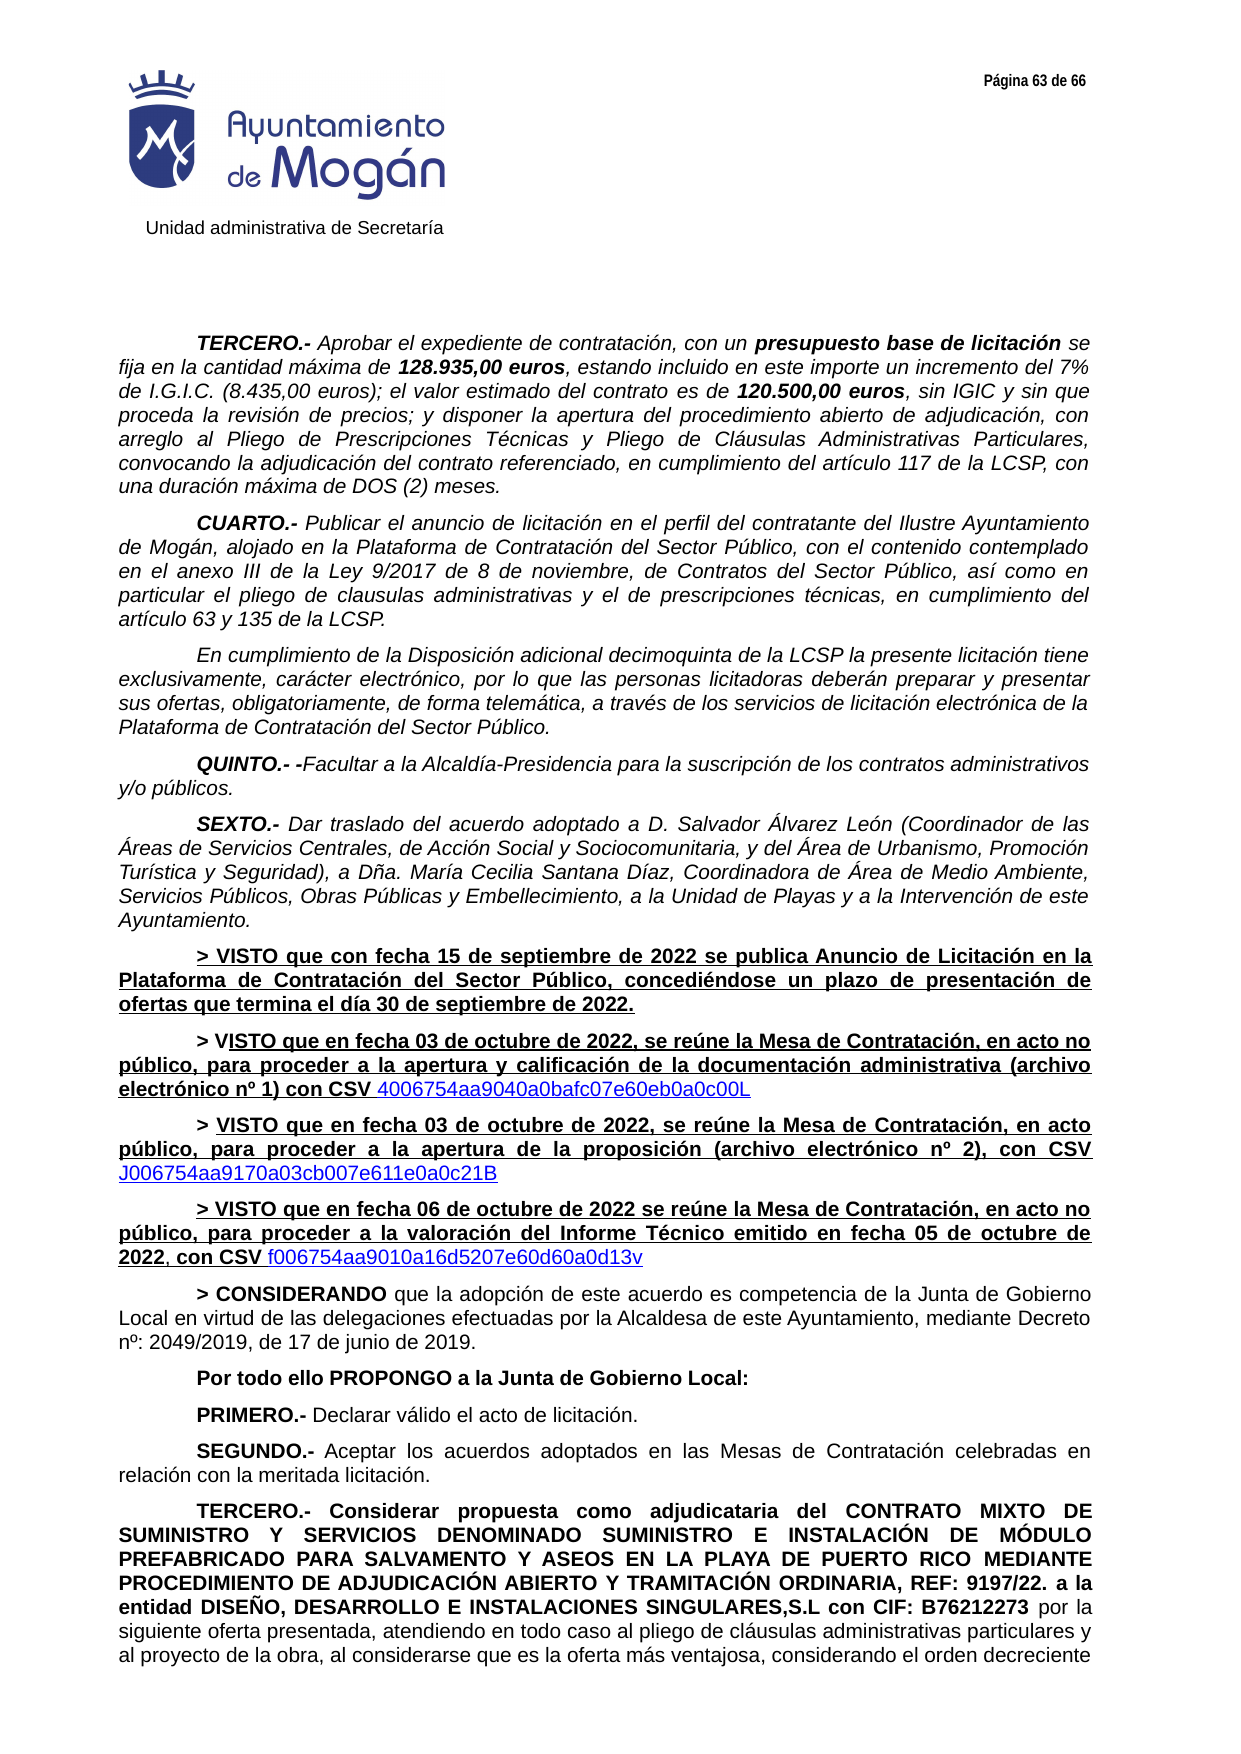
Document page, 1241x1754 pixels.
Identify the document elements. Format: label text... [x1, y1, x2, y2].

picture [128, 70, 445, 206]
text > VISTO que en fecha 03 de octubre de 2022, se reúne la Mesa de Contratación, en acto no público, para proceder a la apertura y calificación de la documentación administrativa (archivo [118, 1028, 1092, 1073]
text J006754aa9170a03cb007e611e0a0c21B [118, 1159, 1092, 1185]
text SEGUNDO.- Aceptar los acuerdos adoptados en las Mesas de Contratación celebradas en relación con la meritada licitación. [118, 1439, 1092, 1487]
text ofertas que termina el día 30 de septiembre de 2022. [118, 990, 1092, 1016]
text 2022, con CSV f006754aa9010a16d5207e60d60a0d13v [118, 1243, 1092, 1269]
text QUINTO.- -Facultar a la Alcaldía-Presidencia para la suscripción de los contratos administrativos y/o públicos. [118, 751, 1092, 799]
text CUARTO.- Publicar el anuncio de licitación en el perfil del contratante del Ilustre Ayuntamiento de Mogán, alojado en la Plataforma de Contratación del Sector Público, con el contenido contemplado en el anexo III de la Ley 9/2017 de 8 de noviembre, de Contratos del Sector Público, así como en particular el pliego de clausulas administrativas y el de prescripciones técnicas, en cumplimiento del artículo 63 y 135 de la LCSP. [118, 511, 1092, 631]
text > VISTO que en fecha 06 de octubre de 2022 se reúne la Mesa de Contratación, en acto no público, para proceder a la valoración del Informe Técnico emitido en fecha 05 de octubre de [118, 1197, 1092, 1242]
text TERCERO.- Considerar propuesta como adjudicataria del CONTRATO MIXTO DE SUMINISTRO Y SERVICIOS DENOMINADO SUMINISTRO E INSTALACIÓN DE MÓDULO PREFABRICADO PARA SALVAMENTO Y ASEOS EN LA PLAYA DE PUERTO RICO MEDIANTE PROCEDIMIENTO DE ADJUDICACIÓN ABIERTO Y TRAMITACIÓN ORDINARIA, REF: 9197/22. a la entidad DISEÑO, DESARROLLO E INSTALACIONES SINGULARES,S.L con CIF: B76212273 por la siguiente oferta presentada, atendiendo en todo caso al pliego de cláusulas administrativas particulares y al proyecto de la obra, al considerarse que es la oferta más ventajosa, considerando el orden decreciente [118, 1499, 1092, 1667]
text TERCERO.- Aprobar el expediente de contratación, con un presupuesto base de licitación se fija en la cantidad máxima de 128.935,00 euros, estando incluido en este importe un incremento del 7% de I.G.I.C. (8.435,00 euros); el valor estimado del contrato es de 120.500,00 euros, sin IGIC y sin que proceda la revisión de precios; y disponer la apertura del procedimiento abierto de adjudicación, con arreglo al Pliego de Prescripciones Técnicas y Pliego de Cláusulas Administrativas Particulares, convocando la adjudicación del contrato referenciado, en cumplimiento del artículo 117 de la LCSP, con una duración máxima de DOS (2) meses. [118, 331, 1092, 498]
text En cumplimiento de la Disposición adicional decimoquinta de la LCSP la presente licitación tiene exclusivamente, carácter electrónico, por lo que las personas licitadoras deberán preparar y presentar sus ofertas, obligatoriamente, de forma telemática, a través de los servicios de licitación electrónica de la Plataforma de Contratación del Sector Público. [118, 643, 1092, 739]
text PRIMERO.- Declarar válido el acto de licitación. [118, 1402, 1092, 1426]
text SEXTO.- Dar traslado del acuerdo adoptado a D. Salvador Álvarez León (Coordinador de las Áreas de Servicios Centrales, de Acción Social y Sociocomunitaria, y del Área de Urbanismo, Promoción Turística y Seguridad), a Dña. María Cecilia Santana Díaz, Coordinadora de Área de Medio Ambiente, Servicios Públicos, Obras Públicas y Embellecimiento, a la Unidad de Playas y a la Intervención de este Ayuntamiento. [118, 812, 1092, 932]
text Por todo ello PROPONGO a la Junta de Gobierno Local: [118, 1366, 1092, 1390]
text electrónico nº 1) con CSV 4006754aa9040a0bafc07e60eb0a0c00L [118, 1074, 1092, 1100]
text > VISTO que en fecha 03 de octubre de 2022, se reúne la Mesa de Contratación, en acto público, para proceder a la apertura de la proposición (archivo electrónico nº 2), con CSV [118, 1113, 1092, 1158]
text > VISTO que con fecha 15 de septiembre de 2022 se publica Anuncio de Licitación en la Plataforma de Contratación del Sector Público, concediéndose un plazo de presentación de [118, 944, 1092, 989]
text > CONSIDERANDO que la adopción de este acuerdo es competencia de la Junta de Gobierno Local en virtud de las delegaciones efectuadas por la Alcaldesa de este Ayuntamiento, mediante Decreto nº: 2049/2019, de 17 de junio de 2019. [118, 1282, 1092, 1353]
